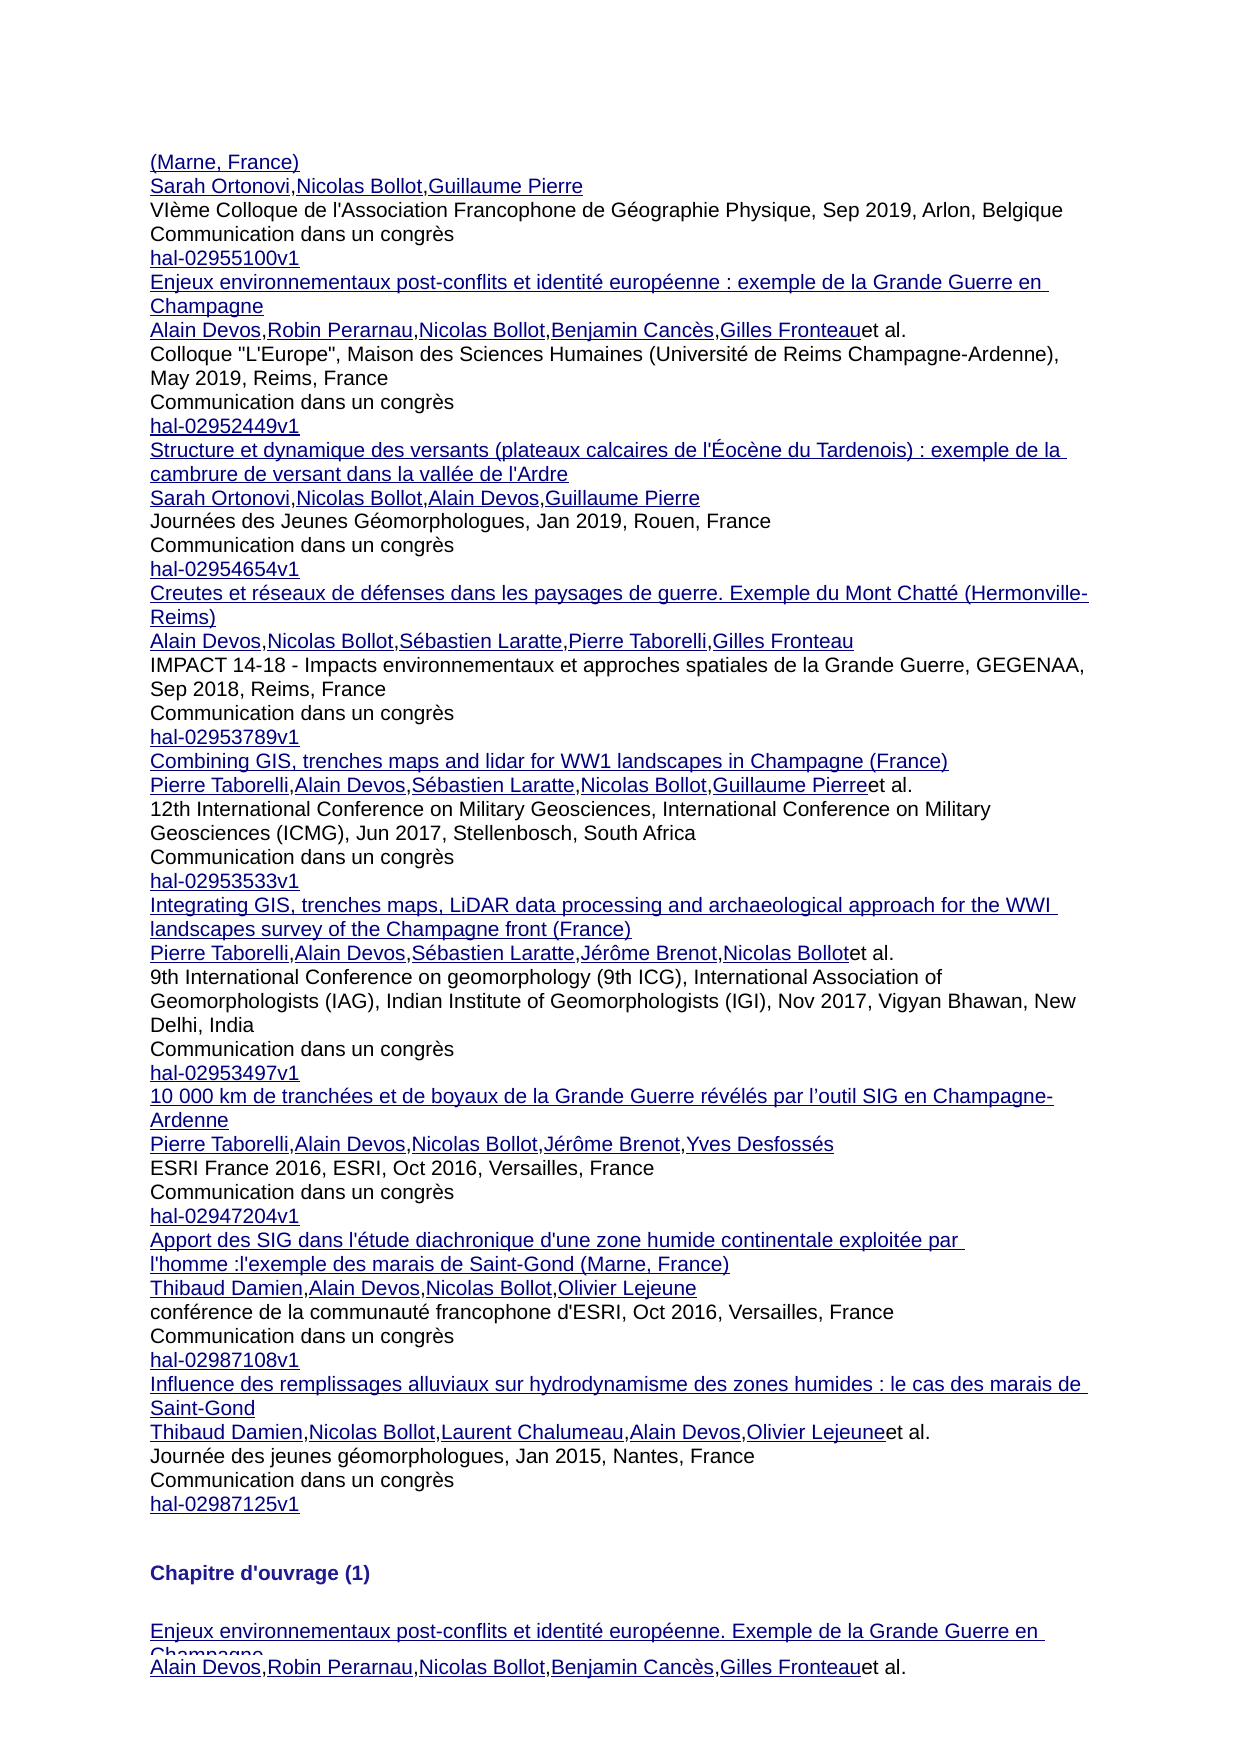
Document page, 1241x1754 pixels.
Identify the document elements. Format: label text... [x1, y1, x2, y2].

table_cell Integrating GIS, trenches maps, LiDAR data processing and archaeological approach for the WWI landscapes survey of the Champagne front (France) Pierre Taborelli,Alain Devos,Sébastien Laratte,Jérôme Brenot,Nicolas Bollotet al. 9th International Conference on geomorphology (9th ICG), International Association of Geomorphologists (IAG), Indian Institute of Geomorphologists (IGI), Nov 2017, Vigyan Bhawan, New Delhi, India Communication dans un congrès hal-02953497v1 [150, 893, 1090, 1084]
table_cell Apport des SIG dans l'étude diachronique d'une zone humide continentale exploitée par l'homme :l'exemple des marais de Saint-Gond (Marne, France) Thibaud Damien,Alain Devos,Nicolas Bollot,Olivier Lejeune conférence de la communauté francophone d'ESRI, Oct 2016, Versailles, France Communication dans un congrès hal-02987108v1 [150, 1228, 1090, 1372]
table_cell (Marne, France) Sarah Ortonovi,Nicolas Bollot,Guillaume Pierre VIème Colloque de l'Association Francophone de Géographie Physique, Sep 2019, Arlon, Belgique Communication dans un congrès hal-02955100v1 [150, 150, 1090, 270]
table_cell Influence des remplissages alluviaux sur hydrodynamisme des zones humides : le cas des marais de Saint-Gond Thibaud Damien,Nicolas Bollot,Laurent Chalumeau,Alain Devos,Olivier Lejeuneet al. Journée des jeunes géomorphologues, Jan 2015, Nantes, France Communication dans un congrès hal-02987125v1 [150, 1372, 1090, 1516]
table_cell Enjeux environnementaux post-conflits et identité européenne : exemple de la Grande Guerre en Champagne Alain Devos,Robin Perarnau,Nicolas Bollot,Benjamin Cancès,Gilles Fronteauet al. Colloque "L'Europe", Maison des Sciences Humaines (Université de Reims Champagne-Ardenne), May 2019, Reims, France Communication dans un congrès hal-02952449v1 [150, 270, 1090, 437]
subtitle Chapitre d'ouvrage (1) [150, 1560, 1090, 1584]
table_cell Combining GIS, trenches maps and lidar for WW1 landscapes in Champagne (France) Pierre Taborelli,Alain Devos,Sébastien Laratte,Nicolas Bollot,Guillaume Pierreet al. 12th International Conference on Military Geosciences, International Conference on Military Geosciences (ICMG), Jun 2017, Stellenbosch, South Africa Communication dans un congrès hal-02953533v1 [150, 749, 1090, 893]
table_cell Structure et dynamique des versants (plateaux calcaires de l'Éocène du Tardenois) : exemple de la cambrure de versant dans la vallée de l'Ardre Sarah Ortonovi,Nicolas Bollot,Alain Devos,Guillaume Pierre Journées des Jeunes Géomorphologues, Jan 2019, Rouen, France Communication dans un congrès hal-02954654v1 [150, 438, 1090, 581]
table_cell Creutes et réseaux de défenses dans les paysages de guerre. Exemple du Mont Chatté (Hermonville-Reims) Alain Devos,Nicolas Bollot,Sébastien Laratte,Pierre Taborelli,Gilles Fronteau IMPACT 14-18 - Impacts environnementaux et approches spatiales de la Grande Guerre, GEGENAA, Sep 2018, Reims, France Communication dans un congrès hal-02953789v1 [150, 581, 1090, 749]
table_header Enjeux environnementaux post-conflits et identité européenne. Exemple de la Grande Guerre en Champagne Alain Devos,Robin Perarnau,Nicolas Bollot,Benjamin Cancès,Gilles Fronteauet al. [150, 1619, 1090, 1679]
table_cell 10 000 km de tranchées et de boyaux de la Grande Guerre révélés par l’outil SIG en Champagne-Ardenne Pierre Taborelli,Alain Devos,Nicolas Bollot,Jérôme Brenot,Yves Desfossés ESRI France 2016, ESRI, Oct 2016, Versailles, France Communication dans un congrès hal-02947204v1 [150, 1084, 1090, 1228]
